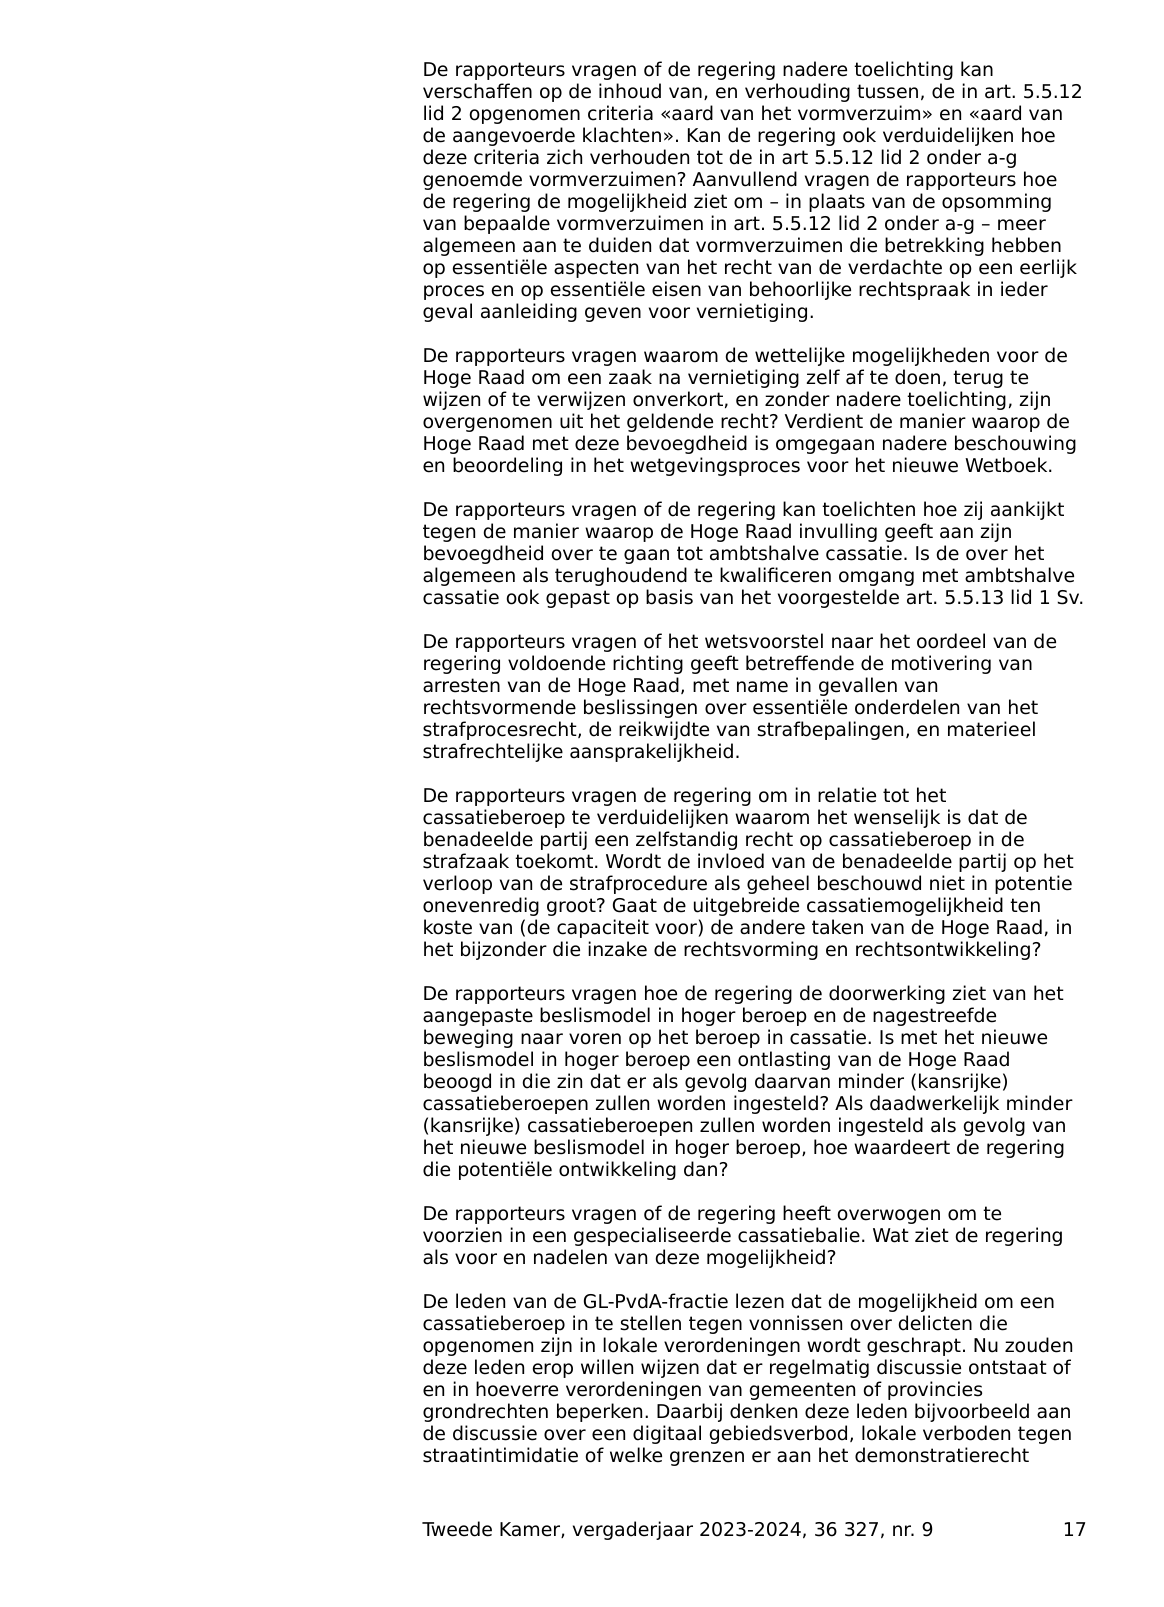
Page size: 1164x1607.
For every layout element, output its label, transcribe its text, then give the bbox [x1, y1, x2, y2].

text De rapporteurs vragen of de regering heeft overwogen om te voorzien in een gespecialiseerde cassatiebalie. Wat ziet de regering als voor en nadelen van deze mogelijkheid? [422, 1203, 1087, 1269]
text De rapporteurs vragen waarom de wettelijke mogelijkheden voor de Hoge Raad om een zaak na vernietiging zelf af te doen, terug te wijzen of te verwijzen onverkort, en zonder nadere toelichting, zijn overgenomen uit het geldende recht? Verdient de manier waarop de Hoge Raad met deze bevoegdheid is omgegaan nadere beschouwing en beoordeling in het wetgevingsproces voor het nieuwe Wetboek. [422, 345, 1087, 477]
text De rapporteurs vragen hoe de regering de doorwerking ziet van het aangepaste beslismodel in hoger beroep en de nagestreefde beweging naar voren op het beroep in cassatie. Is met het nieuwe beslismodel in hoger beroep een ontlasting van de Hoge Raad beoogd in die zin dat er als gevolg daarvan minder (kansrijke) cassatieberoepen zullen worden ingesteld? Als daadwerkelijk minder (kansrijke) cassatieberoepen zullen worden ingesteld als gevolg van het nieuwe beslismodel in hoger beroep, hoe waardeert de regering die potentiële ontwikkeling dan? [422, 983, 1087, 1181]
text De rapporteurs vragen of de regering nadere toelichting kan verschaffen op de inhoud van, en verhouding tussen, de in art. 5.5.12 lid 2 opgenomen criteria «aard van het vormverzuim» en «aard van de aangevoerde klachten». Kan de regering ook verduidelijken hoe deze criteria zich verhouden tot de in art 5.5.12 lid 2 onder a-g genoemde vormverzuimen? Aanvullend vragen de rapporteurs hoe de regering de mogelijkheid ziet om – in plaats van de opsomming van bepaalde vormverzuimen in art. 5.5.12 lid 2 onder a-g – meer algemeen aan te duiden dat vormverzuimen die betrekking hebben op essentiële aspecten van het recht van de verdachte op een eerlijk proces en op essentiële eisen van behoorlijke rechtspraak in ieder geval aanleiding geven voor vernietiging. [422, 59, 1087, 323]
text De rapporteurs vragen of de regering kan toelichten hoe zij aankijkt tegen de manier waarop de Hoge Raad invulling geeft aan zijn bevoegdheid over te gaan tot ambtshalve cassatie. Is de over het algemeen als terughoudend te kwalificeren omgang met ambtshalve cassatie ook gepast op basis van het voorgestelde art. 5.5.13 lid 1 Sv. [422, 499, 1087, 609]
text De leden van de GL-PvdA-fractie lezen dat de mogelijkheid om een cassatieberoep in te stellen tegen vonnissen over delicten die opgenomen zijn in lokale verordeningen wordt geschrapt. Nu zouden deze leden erop willen wijzen dat er regelmatig discussie ontstaat of en in hoeverre verordeningen van gemeenten of provincies grondrechten beperken. Daarbij denken deze leden bijvoorbeeld aan de discussie over een digitaal gebiedsverbod, lokale verboden tegen straatintimidatie of welke grenzen er aan het demonstratierecht [422, 1291, 1087, 1467]
text De rapporteurs vragen of het wetsvoorstel naar het oordeel van de regering voldoende richting geeft betreffende de motivering van arresten van de Hoge Raad, met name in gevallen van rechtsvormende beslissingen over essentiële onderdelen van het strafprocesrecht, de reikwijdte van strafbepalingen, en materieel strafrechtelijke aansprakelijkheid. [422, 631, 1087, 763]
text De rapporteurs vragen de regering om in relatie tot het cassatieberoep te verduidelijken waarom het wenselijk is dat de benadeelde partij een zelfstandig recht op cassatieberoep in de strafzaak toekomt. Wordt de invloed van de benadeelde partij op het verloop van de strafprocedure als geheel beschouwd niet in potentie onevenredig groot? Gaat de uitgebreide cassatiemogelijkheid ten koste van (de capaciteit voor) de andere taken van de Hoge Raad, in het bijzonder die inzake de rechtsvorming en rechtsontwikkeling? [422, 785, 1087, 961]
